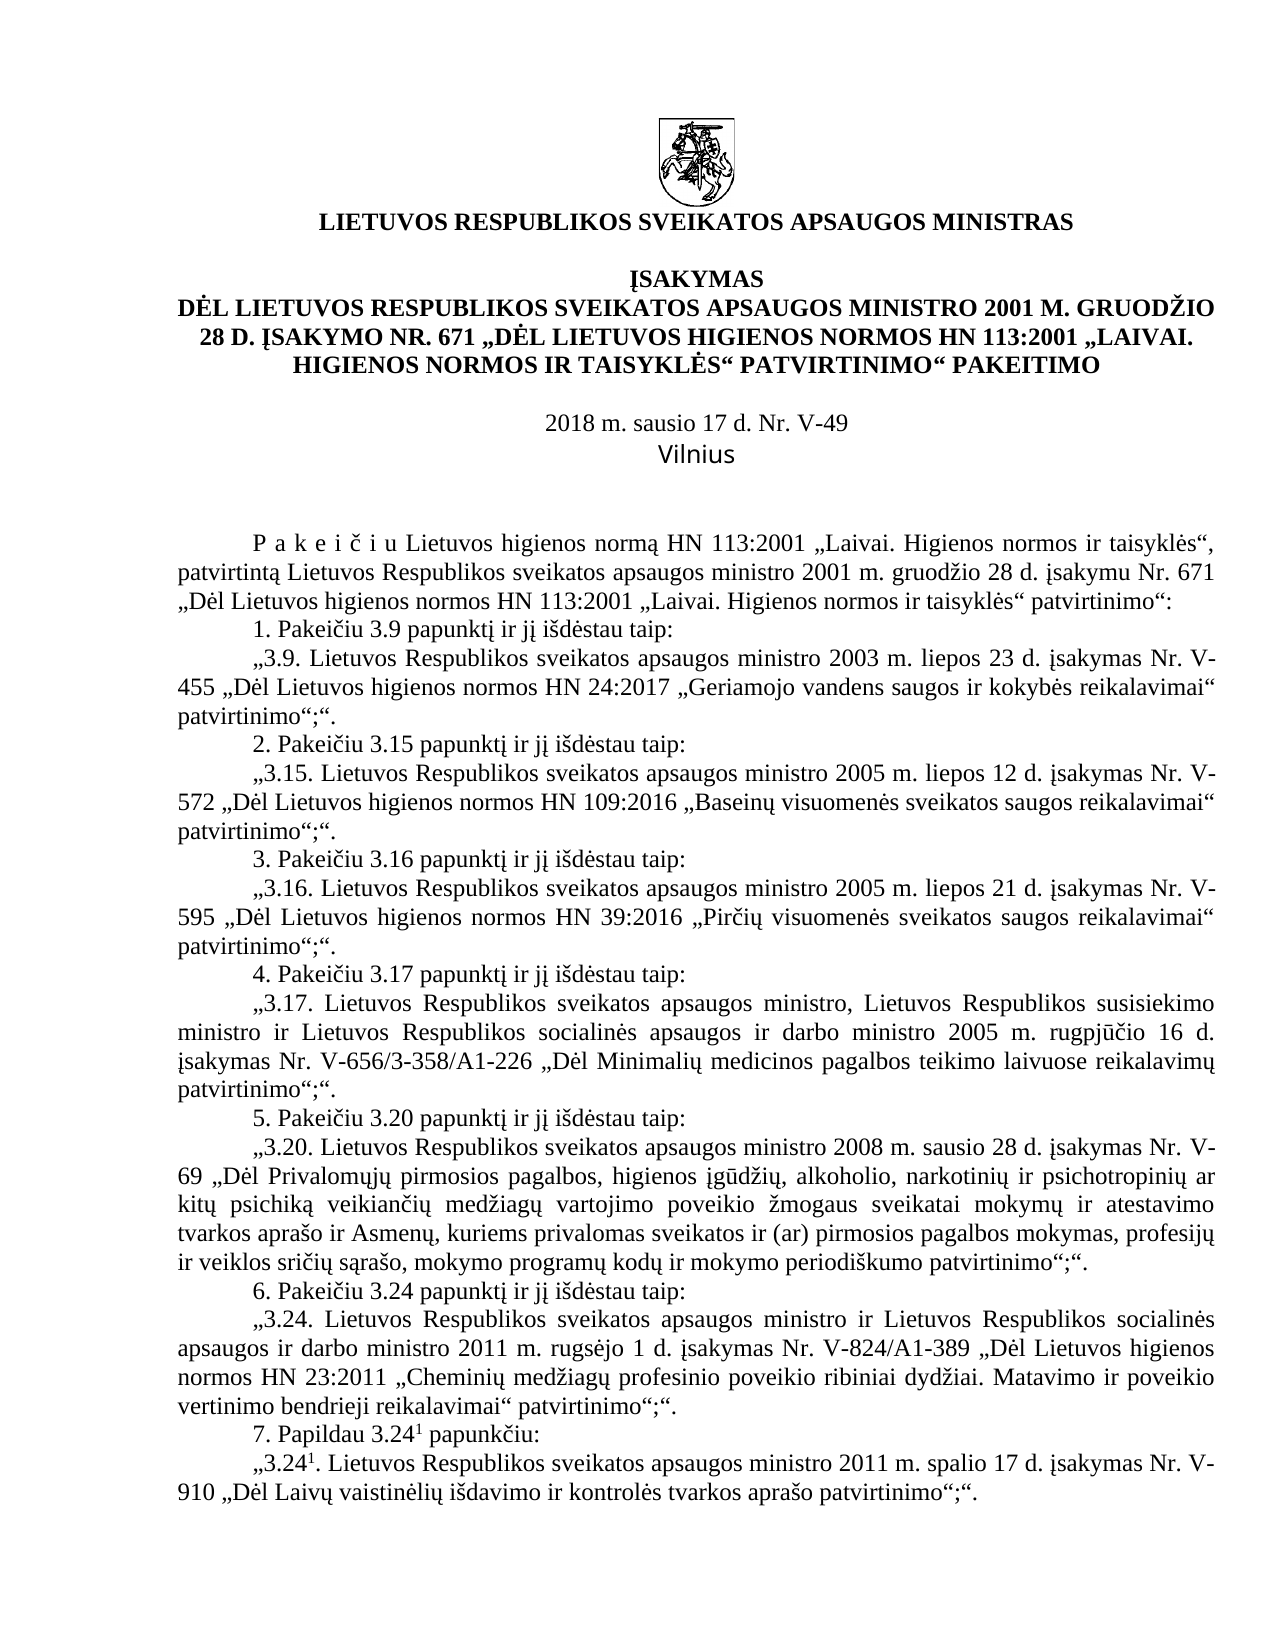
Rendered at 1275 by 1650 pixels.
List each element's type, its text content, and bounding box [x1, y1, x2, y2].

text 6. Pakeičiu 3.24 papunktį ir jį išdėstau taip: [177, 1276, 1216, 1304]
text 1. Pakeičiu 3.9 papunktį ir jį išdėstau taip: [177, 614, 1216, 643]
text „3.15. Lietuvos Respublikos sveikatos apsaugos ministro 2005 m. liepos 12 d. įsakymas Nr. V-572 „Dėl Lietuvos higienos normos HN 109:2016 „Baseinų visuomenės sveikatos saugos reikalavimai“ patvirtinimo“;“. [177, 758, 1216, 844]
text „3.17. Lietuvos Respublikos sveikatos apsaugos ministro, Lietuvos Respublikos susisiekimo ministro ir Lietuvos Respublikos socialinės apsaugos ir darbo ministro 2005 m. rugpjūčio 16 d. įsakymas Nr. V-656/3-358/A1-226 „Dėl Minimalių medicinos pagalbos teikimo laivuose reikalavimų patvirtinimo“;“. [177, 988, 1216, 1103]
text 2. Pakeičiu 3.15 papunktį ir jį išdėstau taip: [177, 729, 1216, 758]
text P a k e i č i u Lietuvos higienos normą HN 113:2001 „Laivai. Higienos normos ir taisyklės“, patvirtintą Lietuvos Respublikos sveikatos apsaugos ministro 2001 m. gruodžio 28 d. įsakymu Nr. 671 „Dėl Lietuvos higienos normos HN 113:2001 „Laivai. Higienos normos ir taisyklės“ patvirtinimo“: [177, 528, 1216, 614]
text ĮSAKYMAS [177, 264, 1216, 293]
text „3.24. Lietuvos Respublikos sveikatos apsaugos ministro ir Lietuvos Respublikos socialinės apsaugos ir darbo ministro 2011 m. rugsėjo 1 d. įsakymas Nr. V-824/A1-389 „Dėl Lietuvos higienos normos HN 23:2011 „Cheminių medžiagų profesinio poveikio ribiniai dydžiai. Matavimo ir poveikio vertinimo bendrieji reikalavimai“ patvirtinimo“;“. [177, 1304, 1216, 1419]
text 2018 m. sausio 17 d. Nr. V-49 [177, 408, 1216, 437]
text „3.16. Lietuvos Respublikos sveikatos apsaugos ministro 2005 m. liepos 21 d. įsakymas Nr. V-595 „Dėl Lietuvos higienos normos HN 39:2016 „Pirčių visuomenės sveikatos saugos reikalavimai“ patvirtinimo“;“. [177, 873, 1216, 959]
text „3.20. Lietuvos Respublikos sveikatos apsaugos ministro 2008 m. sausio 28 d. įsakymas Nr. V-69 „Dėl Privalomųjų pirmosios pagalbos, higienos įgūdžių, alkoholio, narkotinių ir psichotropinių ar kitų psichiką veikiančių medžiagų vartojimo poveikio žmogaus sveikatai mokymų ir atestavimo tvarkos aprašo ir Asmenų, kuriems privalomas sveikatos ir (ar) pirmosios pagalbos mokymas, profesijų ir veiklos sričių sąrašo, mokymo programų kodų ir mokymo periodiškumo patvirtinimo“;“. [177, 1132, 1216, 1276]
text 5. Pakeičiu 3.20 papunktį ir jį išdėstau taip: [177, 1103, 1216, 1132]
text „3.241. Lietuvos Respublikos sveikatos apsaugos ministro 2011 m. spalio 17 d. įsakymas Nr. V-910 „Dėl Laivų vaistinėlių išdavimo ir kontrolės tvarkos aprašo patvirtinimo“;“. [177, 1448, 1216, 1506]
text Vilnius [177, 437, 1216, 471]
text 4. Pakeičiu 3.17 papunktį ir jį išdėstau taip: [177, 959, 1216, 988]
text LIETUVOS RESPUBLIKOS SVEIKATOS APSAUGOS MINISTRAS [177, 207, 1216, 236]
text 3. Pakeičiu 3.16 papunktį ir jį išdėstau taip: [177, 844, 1216, 873]
text „3.9. Lietuvos Respublikos sveikatos apsaugos ministro 2003 m. liepos 23 d. įsakymas Nr. V-455 „Dėl Lietuvos higienos normos HN 24:2017 „Geriamojo vandens saugos ir kokybės reikalavimai“ patvirtinimo“;“. [177, 643, 1216, 729]
text 7. Papildau 3.241 papunkčiu: [177, 1419, 1216, 1448]
text DĖL LIETUVOS RESPUBLIKOS SVEIKATOS APSAUGOS MINISTRO 2001 M. GRUODŽIO 28 D. ĮSAKYMO NR. 671 „DĖL LIETUVOS HIGIENOS NORMOS HN 113:2001 „LAIVAI. HIGIENOS NORMOS IR TAISYKLĖS“ PATVIRTINIMO“ PAKEITIMO [177, 293, 1216, 379]
